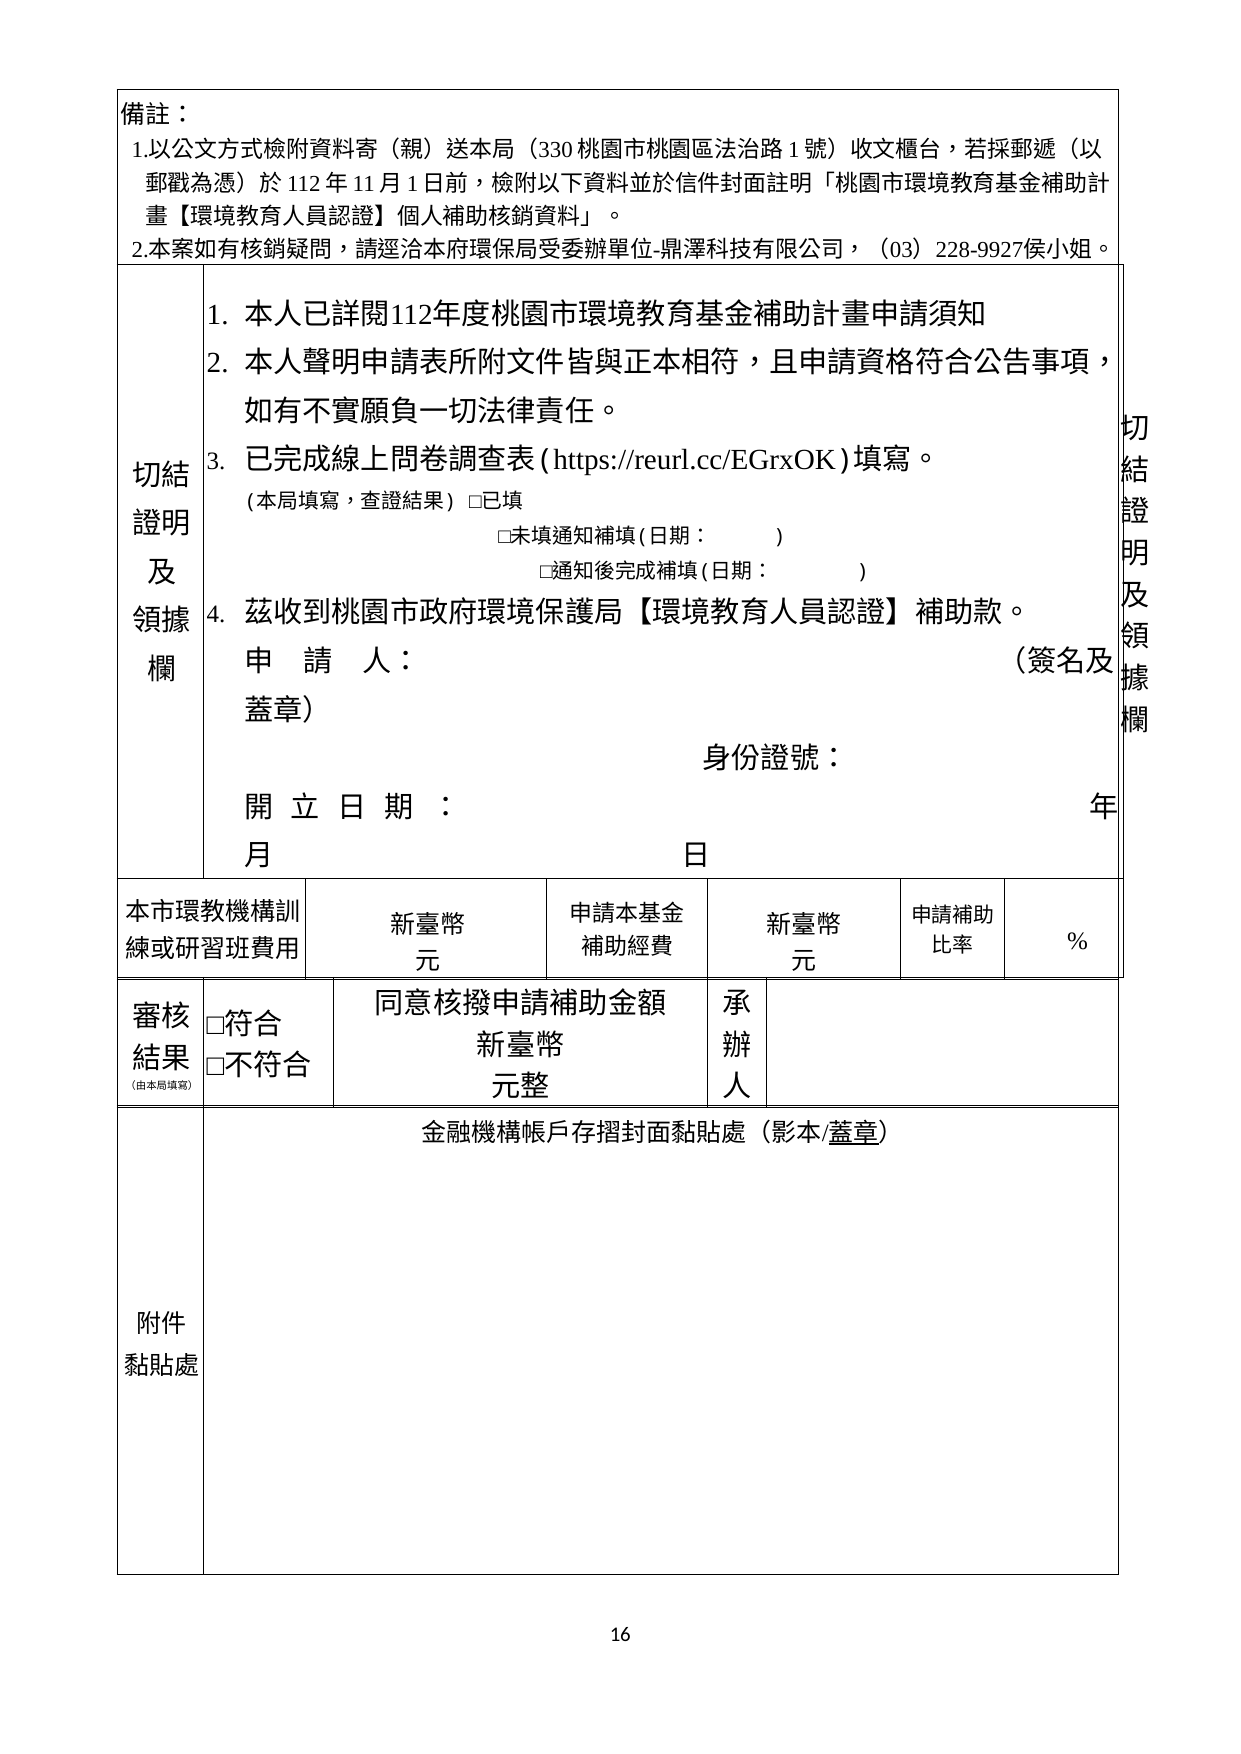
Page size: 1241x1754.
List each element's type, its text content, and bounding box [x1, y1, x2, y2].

table_cell 切結證明及 領據欄 [118, 265, 203, 878]
table_cell [1119, 1105, 1123, 1574]
table_cell [1119, 89, 1123, 264]
table_cell 申請補助 比率 [901, 879, 1004, 977]
table_cell 審核結果 （由本局填寫） [118, 980, 203, 1105]
table_cell 切結證明及領據欄 [1119, 265, 1123, 878]
table_cell [1119, 978, 1123, 1105]
table_cell [767, 980, 1118, 1105]
table_cell % [1005, 879, 1118, 977]
table_cell 備註： 1.以公文方式檢附資料寄（親）送本局（330桃園市桃園區法治路1號）收文櫃台，若採郵遞（以郵戳為憑）於112年11月1日前，檢附以下資料並於信件封面註明「桃園市環境教育基金補助計畫【環境教育人員認證】個人補助核銷資料」。 2.本案如有核銷疑問，請逕洽本府環保局受委辦單位-鼎澤科技有限公司，（03）228-9927侯小姐。 [118, 90, 1118, 264]
table_cell 同意核撥申請補助金額 新臺幣 元整 [334, 980, 707, 1105]
table_cell [1119, 879, 1123, 977]
table_cell 承 辦 人 [708, 980, 766, 1105]
table_cell 本人已詳閱112年度桃園市環境教育基金補助計畫申請須知 本人聲明申請表所附文件皆與正本相符，且申請資格符合公告事項，如有不實願負一切法律責任。 已完成線上問卷調查表(https://reurl.cc/EGrxOK)填寫。 (本局填寫，查證結果) □已填 □未填通知補填(日期： ) □通知後完成補填(日期： ) 茲收到桃園市政府環境保護局【環境教育人員認證】補助款。 申 請 人： （簽名及蓋章） 身份證號： 開立日期： 年 月 日 [204, 265, 1118, 878]
table_cell □符合 □不符合 [204, 980, 333, 1105]
table_cell 新臺幣 元 [306, 879, 546, 977]
table_cell 申請本基金 補助經費 [547, 879, 707, 977]
table_cell 附件 黏貼處 [118, 1108, 203, 1574]
table_cell 新臺幣 元 [708, 879, 900, 977]
table_cell 金融機構帳戶存摺封面黏貼處（影本/蓋章） [204, 1108, 1118, 1574]
table_cell 本市環教機構訓練或研習班費用 [118, 879, 305, 977]
